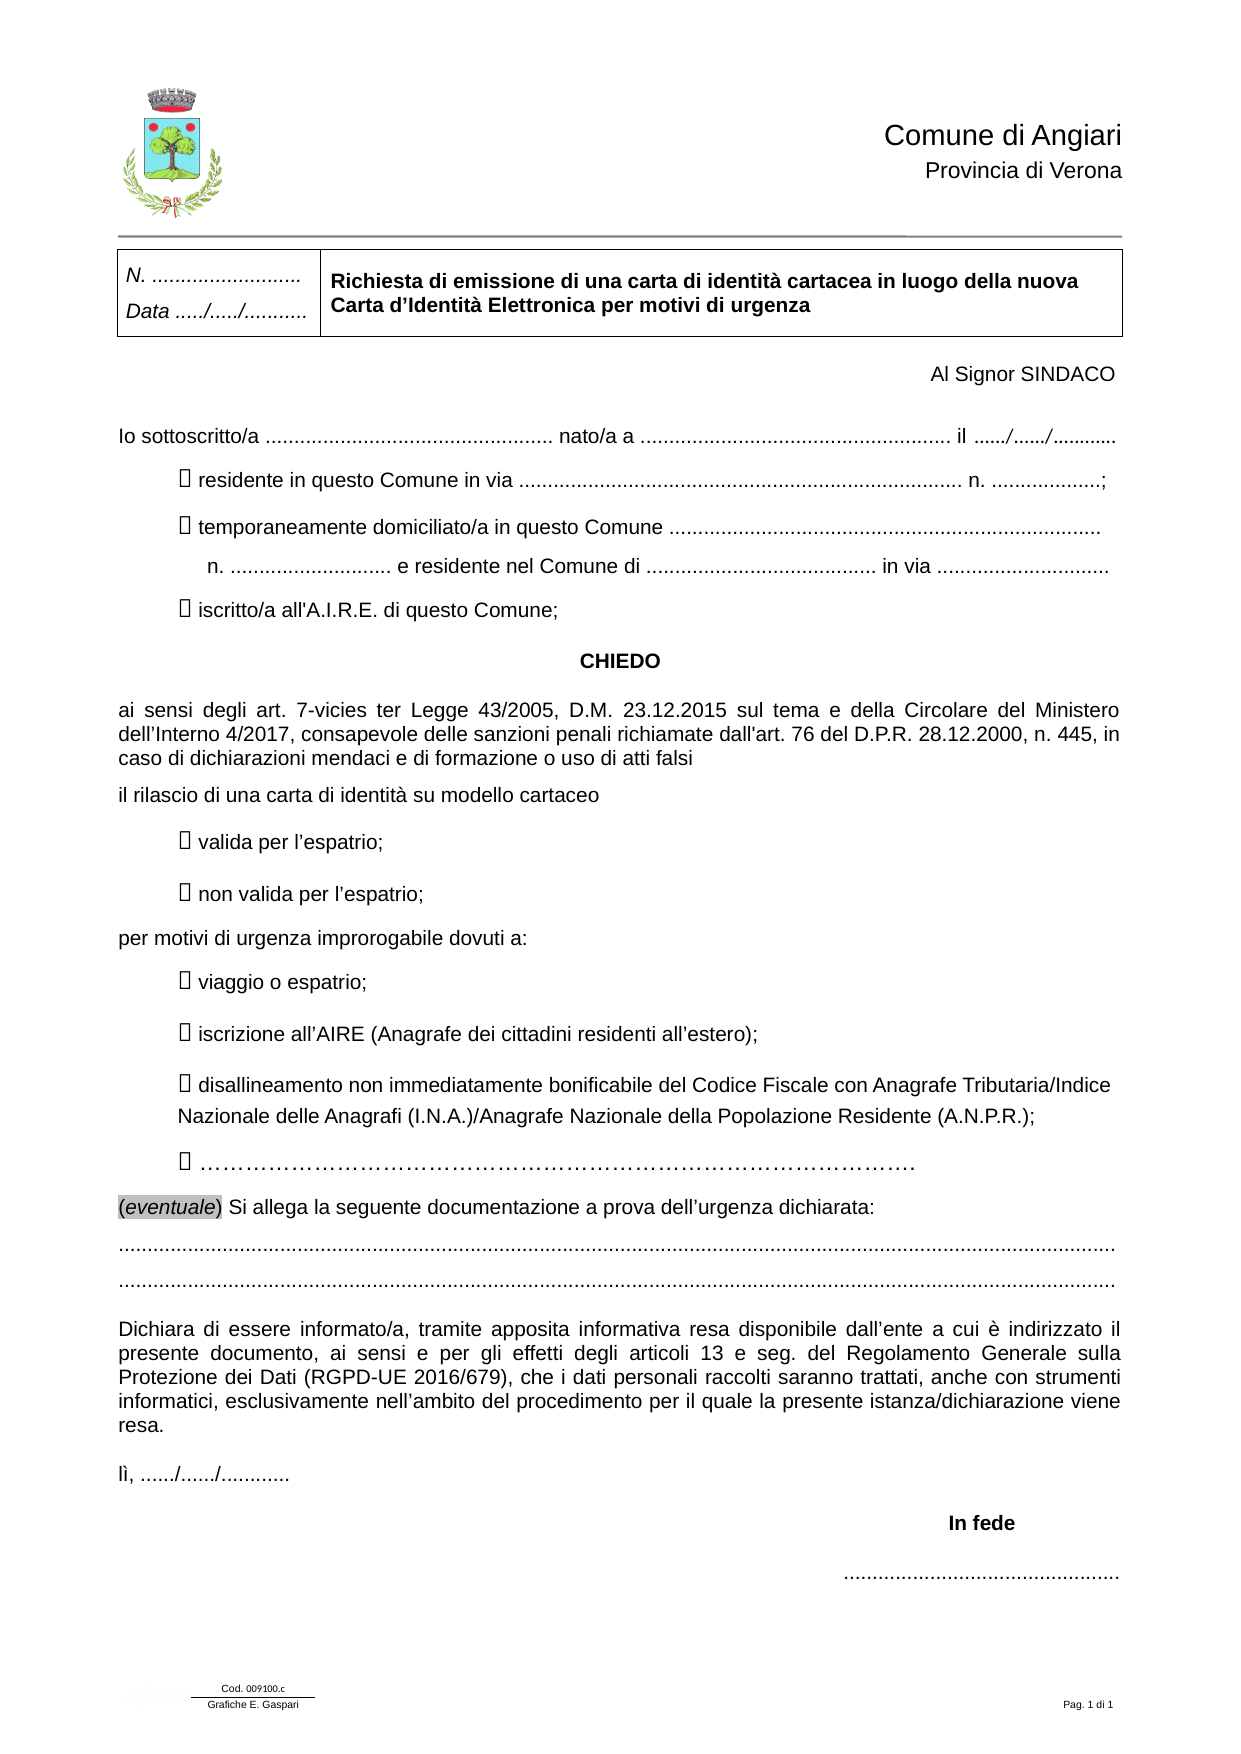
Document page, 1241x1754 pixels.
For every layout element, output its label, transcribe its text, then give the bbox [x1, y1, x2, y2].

text  valida per l’espatrio; [177, 823, 1122, 857]
text  disallineamento non immediatamente bonificabile del Codice Fiscale con Anagrafe Tributaria/Indice Nazionale delle Anagrafi (I.N.A.)/Anagrafe Nazionale della Popolazione Residente (A.N.P.R.); [177, 1066, 1122, 1127]
text  iscrizione all’AIRE (Anagrafe dei cittadini residenti all’estero); [177, 1014, 1122, 1048]
table_header Richiesta di emissione di una carta di identità cartacea in luogo della nuova Carta d’Identità Elettronica per motivi di urgenza [321, 250, 1122, 336]
text lì, ....../....../............ [118, 1462, 1122, 1486]
table_header N. .......................... Data ...../...../........... [118, 250, 320, 336]
text Dichiara di essere informato/a, tramite apposita informativa resa disponibile dall’ente a cui è indirizzato il presente documento, ai sensi e per gli effetti degli articoli 13 e seg. del Regolamento Generale sulla Protezione dei Dati (RGPD-UE 2016/679), che i dati personali raccolti saranno trattati, anche con strumenti informatici, esclusivamente nell’ambito del procedimento per il quale la presente istanza/dichiarazione viene resa. [118, 1317, 1122, 1437]
text  temporaneamente domiciliato/a in questo Comune ........................................................................... [177, 507, 1122, 541]
text ............................................................................................................................................................................. [118, 1268, 1122, 1292]
text In fede [842, 1511, 1122, 1535]
text il rilascio di una carta di identità su modello cartaceo [118, 783, 1122, 807]
picture [122, 87, 224, 219]
text Io sottoscritto/a .................................................. nato/a a ...................................................... il ....../....../............ [118, 423, 1122, 448]
text ai sensi degli art. 7-vicies ter Legge 43/2005, D.M. 23.12.2015 sul tema e della Circolare del Ministero dell’Interno 4/2017, consapevole delle sanzioni penali richiamate dall'art. 76 del D.P.R. 28.12.2000, n. 445, in caso di dichiarazioni mendaci e di formazione o uso di atti falsi [118, 698, 1122, 770]
text  iscritto/a all'A.I.R.E. di questo Comune; [118, 590, 1122, 624]
text  non valida per l’espatrio; [177, 874, 1122, 908]
text (eventuale) Si allega la seguente documentazione a prova dell’urgenza dichiarata: [118, 1195, 1122, 1219]
text ............................................................................................................................................................................. [118, 1232, 1122, 1256]
text n. ............................ e residente nel Comune di ........................................ in via .............................. [118, 554, 1122, 578]
text per motivi di urgenza improrogabile dovuti a: [118, 926, 1122, 950]
text ................................................ [842, 1560, 1122, 1584]
text  …………………………………………………………………………………. [177, 1143, 1122, 1177]
text  viaggio o espatrio; [177, 962, 1122, 997]
text CHIEDO [118, 649, 1122, 673]
text Al Signor SINDACO [118, 362, 1122, 386]
text Provincia di Verona [224, 157, 1122, 183]
text Comune di Angiari [224, 118, 1122, 152]
text  residente in questo Comune in via ............................................................................. n. ...................; [177, 461, 1122, 495]
